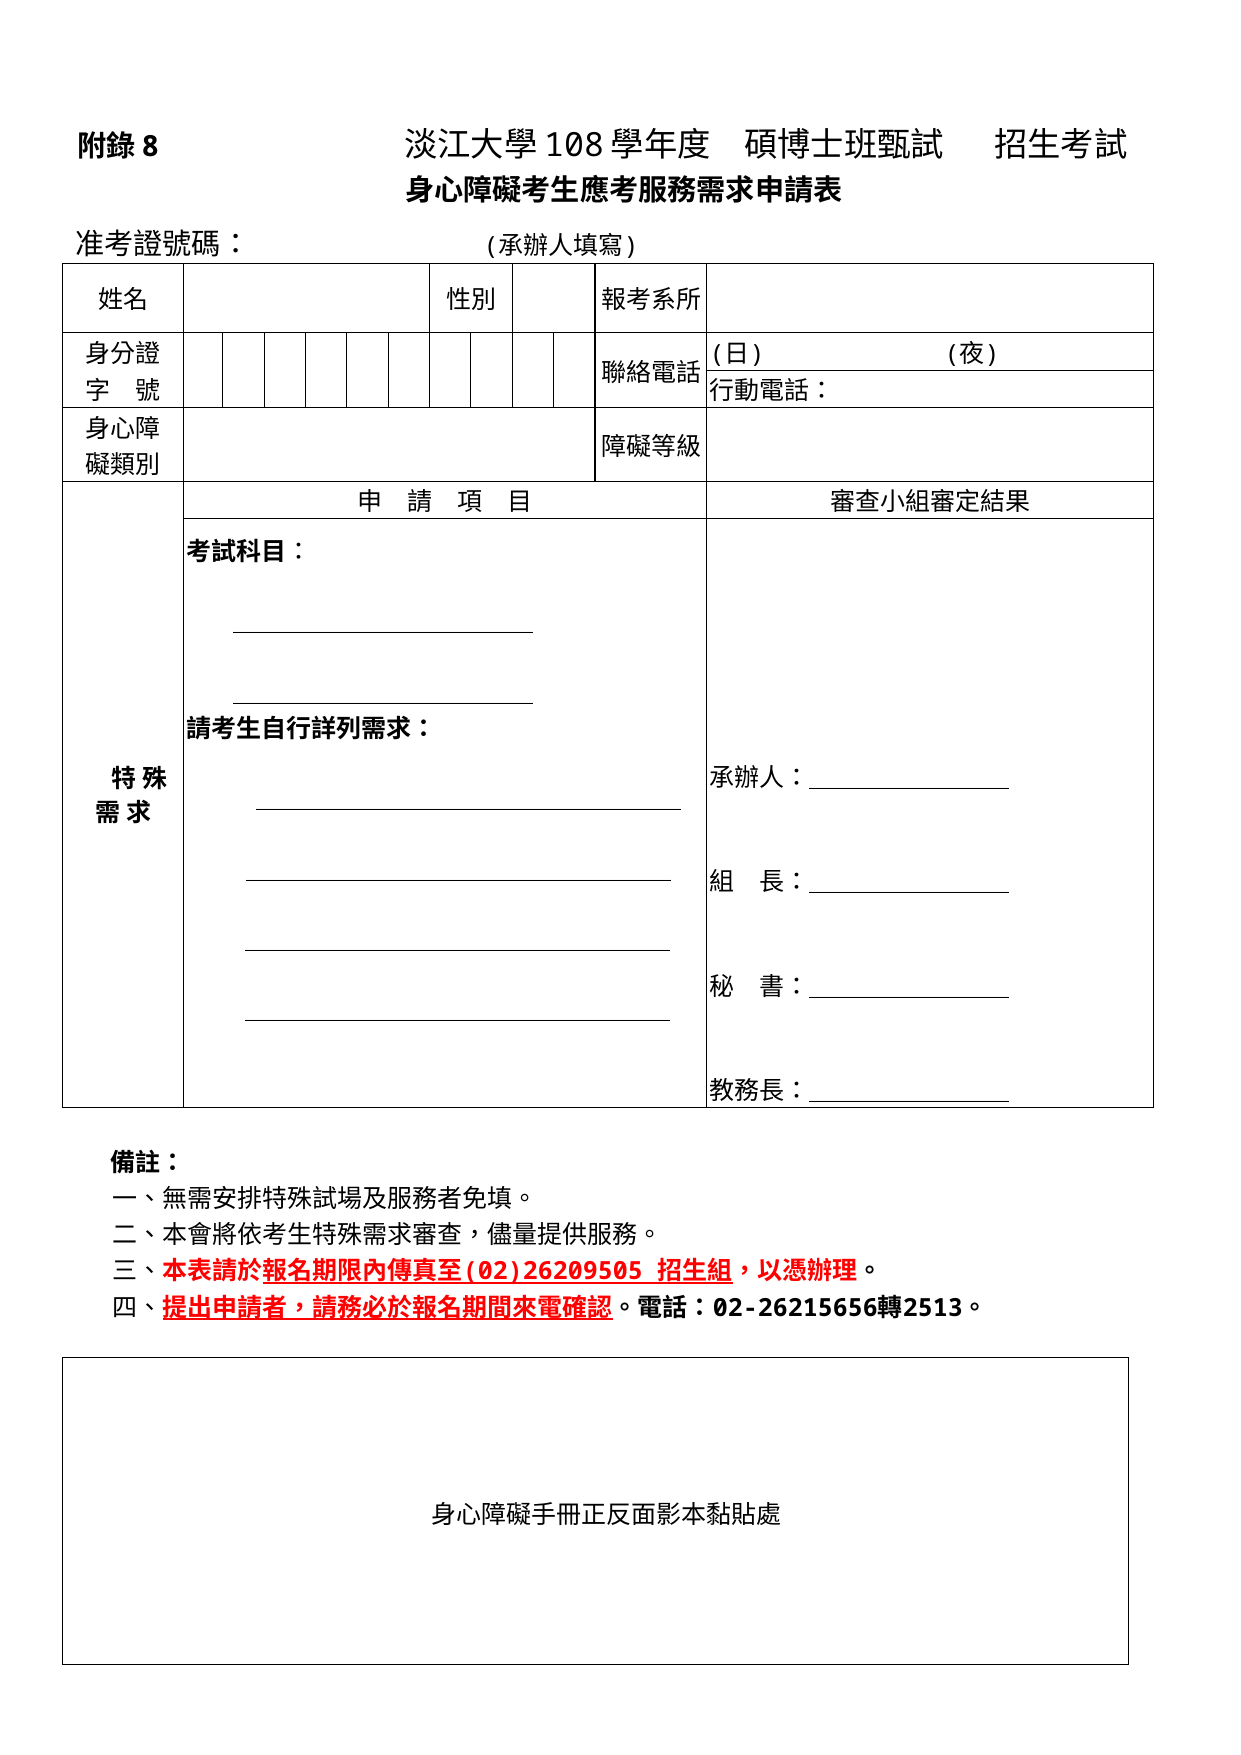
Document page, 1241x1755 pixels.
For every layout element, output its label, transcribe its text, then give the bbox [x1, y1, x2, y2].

table_cell [223, 333, 264, 407]
table_cell 障礙等級 [596, 408, 706, 481]
table_cell 聯絡電話 [596, 333, 706, 407]
table_cell [184, 408, 594, 481]
table_cell (日) (夜) [707, 333, 1153, 370]
text 三、本表請於報名期限內傳真至(02)26209505 招生組，以憑辦理。 [113, 1251, 1162, 1287]
table_cell 審查小組審定結果 [707, 482, 1153, 518]
text 二、本會將依考生特殊需求審查，儘量提供服務。 [113, 1214, 1162, 1251]
table_cell [184, 333, 222, 407]
table_cell 身分證 字 號 [63, 333, 183, 407]
table_header 報考系所 [596, 264, 706, 332]
table_header [513, 264, 594, 332]
text 備註： [63, 1142, 1162, 1178]
table_header 姓名 [63, 264, 183, 332]
text 四、提出申請者，請務必於報名期間來電確認。電話：02-26215656轉2513。 [113, 1287, 1162, 1323]
text 身心障礙考生應考服務需求申請表 [63, 167, 1162, 208]
table_header 身心障礙手冊正反面影本黏貼處 [63, 1358, 1128, 1663]
table_cell 身心障 礙類別 [63, 408, 183, 481]
table_cell [389, 333, 429, 407]
text 准考證號碼： (承辦人填寫) [63, 221, 1162, 263]
table_cell 行動電話： [707, 371, 1153, 407]
table_cell 申 請 項 目 [184, 482, 706, 518]
table_cell [554, 333, 594, 407]
table_header [707, 264, 1153, 332]
table_cell [707, 408, 1153, 481]
table_header [184, 264, 429, 332]
table_cell [306, 333, 346, 407]
table_cell [265, 333, 305, 407]
text 一、無需安排特殊試場及服務者免填。 [113, 1178, 1162, 1214]
table_cell 考試科目： ＿＿＿＿＿＿＿＿＿＿＿＿ ＿＿＿＿＿＿＿＿＿＿＿＿ 請考生自行詳列需求： ＿＿＿＿＿＿＿＿＿＿＿＿＿＿＿＿＿ ＿＿＿＿＿＿＿＿＿＿＿＿＿＿＿＿＿ ＿＿＿＿＿＿＿＿＿＿＿＿＿＿＿＿＿ ＿＿＿＿＿＿＿＿＿＿＿＿＿＿＿＿＿ [184, 519, 706, 1107]
table_cell [430, 333, 470, 407]
table_header 性別 [430, 264, 512, 332]
table_cell [347, 333, 388, 407]
table_cell 承辦人：＿＿＿＿＿＿＿＿ 組 長：＿＿＿＿＿＿＿＿ 秘 書：＿＿＿＿＿＿＿＿ 教務長：＿＿＿＿＿＿＿＿ [707, 519, 1153, 1107]
table_cell [513, 333, 553, 407]
table_cell [471, 333, 512, 407]
table_cell 特殊需求 [63, 482, 183, 1107]
text 附錄8 淡江大學108學年度 碩博士班甄試 招生考試 [77, 118, 1171, 167]
